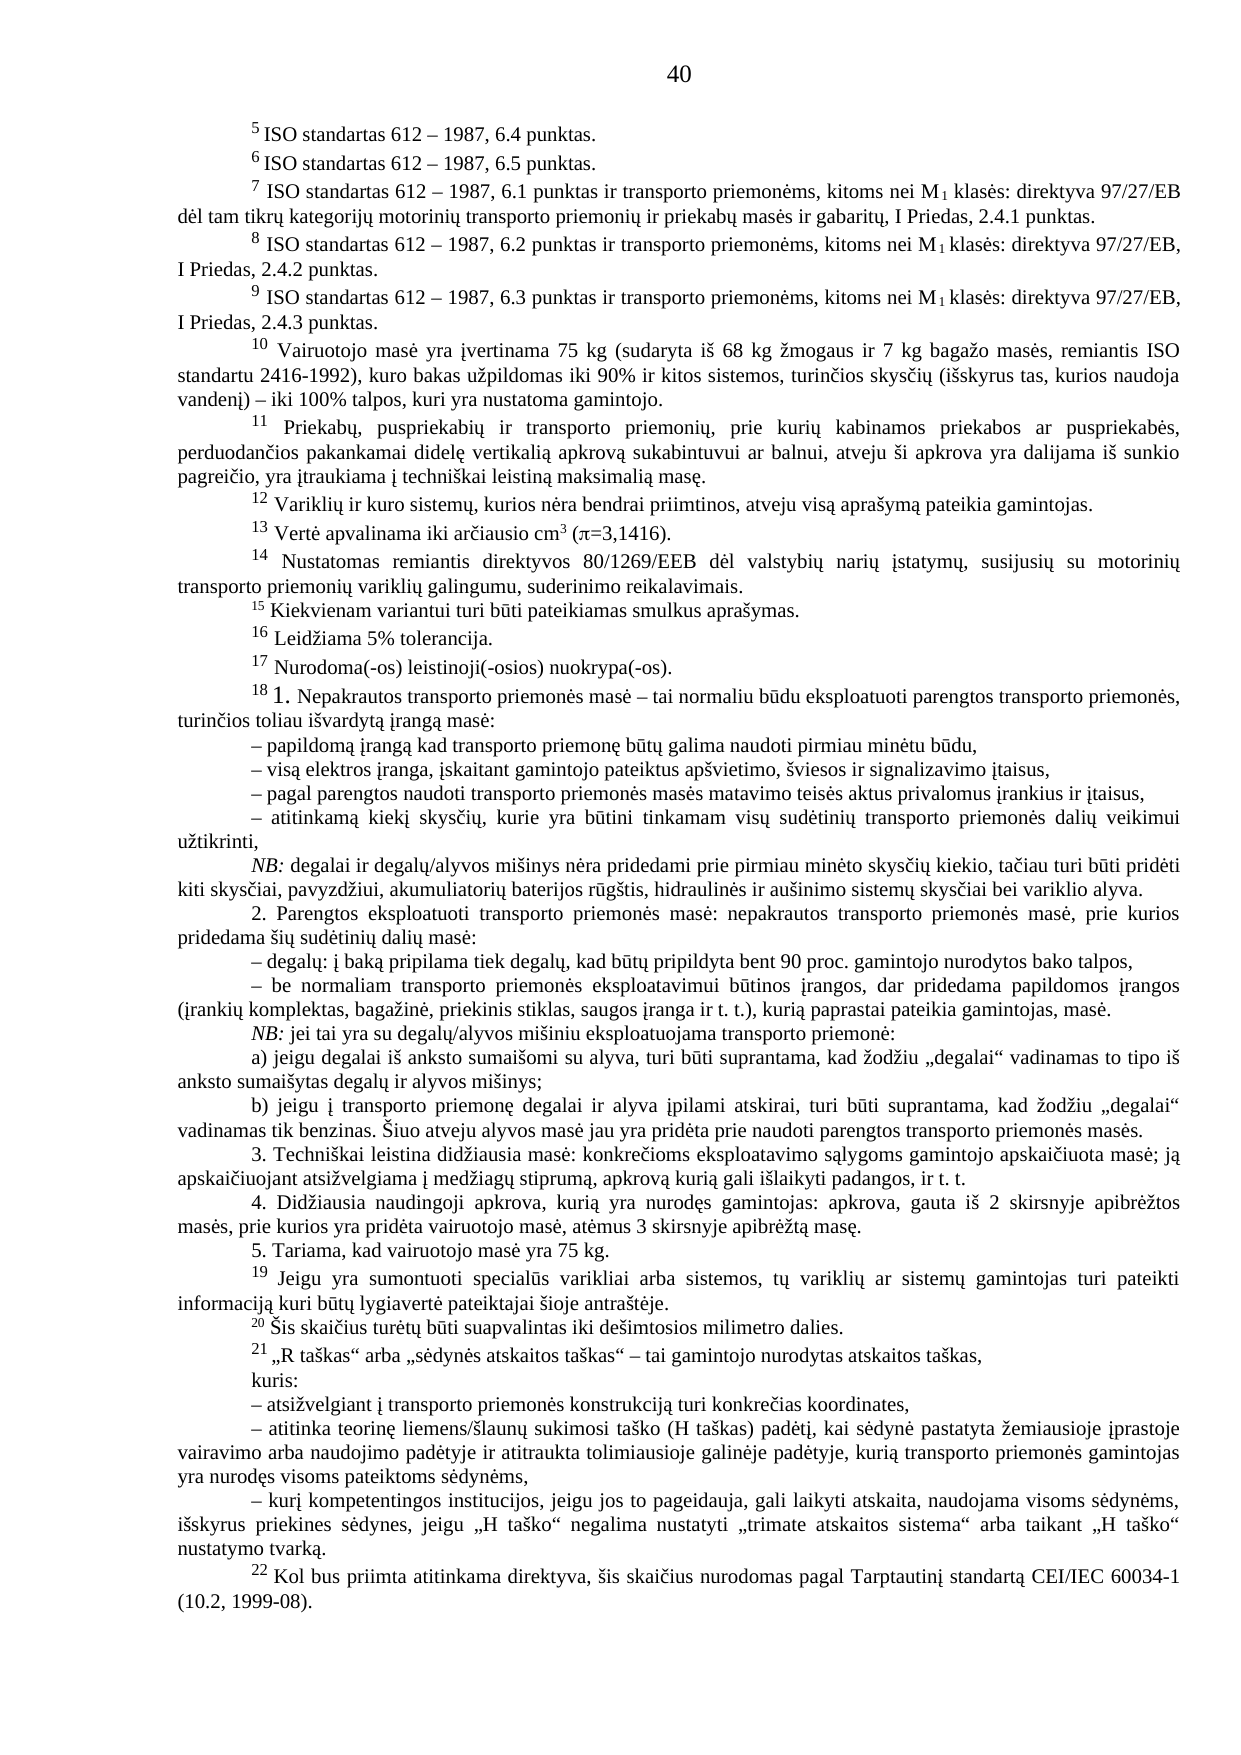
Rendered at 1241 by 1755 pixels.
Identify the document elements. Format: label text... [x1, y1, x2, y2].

text 11 Priekabų, puspriekabių ir transporto priemonių, prie kurių kabinamos priekabos ar puspriekabės, perduodančios pakankamai didelę vertikalią apkrovą sukabintuvui ar balnui, atveju ši apkrova yra dalijama iš sunkio pagreičio, yra įtraukiama į techniškai leistiną maksimalią masę. [177, 411, 1181, 488]
text 15 Kiekvienam variantui turi būti pateikiamas smulkus aprašymas. [177, 598, 1181, 622]
text 2. Parengtos eksploatuoti transporto priemonės masė: nepakrautos transporto priemonės masė, prie kurios pridedama šių sudėtinių dalių masė: [177, 901, 1181, 949]
text – pagal parengtos naudoti transporto priemonės masės matavimo teisės aktus privalomus įrankius ir įtaisus, [177, 781, 1181, 805]
text – kurį kompetentingos institucijos, jeigu jos to pageidauja, gali laikyti atskaita, naudojama visoms sėdynėms, išskyrus priekines sėdynes, jeigu „H taško“ negalima nustatyti „trimate atskaitos sistema“ arba taikant „H taško“ nustatymo tvarką. [177, 1488, 1181, 1560]
text 19 Jeigu yra sumontuoti specialūs varikliai arba sistemos, tų variklių ar sistemų gamintojas turi pateikti informaciją kuri būtų lygiavertė pateiktajai šioje antraštėje. [177, 1262, 1181, 1315]
text 22 Kol bus priimta atitinkama direktyva, šis skaičius nurodomas pagal Tarptautinį standartą CEI/IEC 60034-1 (10.2, 1999-08). [177, 1560, 1181, 1613]
text 18 1. Nepakrautos transporto priemonės masė – tai normaliu būdu eksploatuoti parengtos transporto priemonės, turinčios toliau išvardytą įrangą masė: [177, 680, 1181, 732]
text 8 ISO standartas 612 – 1987, 6.2 punktas ir transporto priemonėms, kitoms nei M1 klasės: direktyva 97/27/EB, I Priedas, 2.4.2 punktas. [177, 228, 1181, 281]
text – be normaliam transporto priemonės eksploatavimui būtinos įrangos, dar pridedama papildomos įrangos (įrankių komplektas, bagažinė, priekinis stiklas, saugos įranga ir t. t.), kurią paprastai pateikia gamintojas, masė. [177, 973, 1181, 1021]
text 21 „R taškas“ arba „sėdynės atskaitos taškas“ – tai gamintojo nurodytas atskaitos taškas, [177, 1339, 1181, 1367]
text – atsižvelgiant į transporto priemonės konstrukciją turi konkrečias koordinates, [177, 1392, 1181, 1416]
text 12 Variklių ir kuro sistemų, kurios nėra bendrai priimtinos, atveju visą aprašymą pateikia gamintojas. [177, 488, 1181, 517]
text 14 Nustatomas remiantis direktyvos 80/1269/EEB dėl valstybių narių įstatymų, susijusių su motorinių transporto priemonių variklių galingumu, suderinimo reikalavimais. [177, 545, 1181, 598]
text 10 Vairuotojo masė yra įvertinama 75 kg (sudaryta iš 68 kg žmogaus ir 7 kg bagažo masės, remiantis ISO standartu 2416-1992), kuro bakas užpildomas iki 90% ir kitos sistemos, turinčios skysčių (išskyrus tas, kurios naudoja vandenį) – iki 100% talpos, kuri yra nustatoma gamintojo. [177, 334, 1181, 411]
text – degalų: į baką pripilama tiek degalų, kad būtų pripildyta bent 90 proc. gamintojo nurodytos bako talpos, [177, 949, 1181, 973]
text kuris: [177, 1367, 1181, 1392]
text 6 ISO standartas 612 – 1987, 6.5 punktas. [177, 147, 1181, 176]
text 20 Šis skaičius turėtų būti suapvalintas iki dešimtosios milimetro dalies. [177, 1315, 1181, 1339]
text 5 ISO standartas 612 – 1987, 6.4 punktas. [177, 118, 1181, 147]
text b) jeigu į transporto priemonę degalai ir alyva įpilami atskirai, turi būti suprantama, kad žodžiu „degalai“ vadinamas tik benzinas. Šiuo atveju alyvos masė jau yra pridėta prie naudoti parengtos transporto priemonės masės. [177, 1093, 1181, 1142]
text – papildomą įrangą kad transporto priemonę būtų galima naudoti pirmiau minėtu būdu, [177, 732, 1181, 757]
text 5. Tariama, kad vairuotojo masė yra 75 kg. [177, 1238, 1181, 1262]
text – atitinkamą kiekį skysčių, kurie yra būtini tinkamam visų sudėtinių transporto priemonės dalių veikimui užtikrinti, [177, 805, 1181, 853]
text 13 Vertė apvalinama iki arčiausio cm3 (=3,1416). [177, 517, 1181, 545]
text 3. Techniškai leistina didžiausia masė: konkrečioms eksploatavimo sąlygoms gamintojo apskaičiuota masė; ją apskaičiuojant atsižvelgiama į medžiagų stiprumą, apkrovą kurią gali išlaikyti padangos, ir t. t. [177, 1142, 1181, 1190]
text 16 Leidžiama 5% tolerancija. [177, 622, 1181, 651]
text 7 ISO standartas 612 – 1987, 6.1 punktas ir transporto priemonėms, kitoms nei M1 klasės: direktyva 97/27/EB dėl tam tikrų kategorijų motorinių transporto priemonių ir priekabų masės ir gabaritų, I Priedas, 2.4.1 punktas. [177, 176, 1181, 228]
text NB: jei tai yra su degalų/alyvos mišiniu eksploatuojama transporto priemonė: [177, 1021, 1181, 1045]
text NB: degalai ir degalų/alyvos mišinys nėra pridedami prie pirmiau minėto skysčių kiekio, tačiau turi būti pridėti kiti skysčiai, pavyzdžiui, akumuliatorių baterijos rūgštis, hidraulinės ir aušinimo sistemų skysčiai bei variklio alyva. [177, 853, 1181, 901]
text a) jeigu degalai iš anksto sumaišomi su alyva, turi būti suprantama, kad žodžiu „degalai“ vadinamas to tipo iš anksto sumaišytas degalų ir alyvos mišinys; [177, 1045, 1181, 1093]
text 4. Didžiausia naudingoji apkrova, kurią yra nurodęs gamintojas: apkrova, gauta iš 2 skirsnyje apibrėžtos masės, prie kurios yra pridėta vairuotojo masė, atėmus 3 skirsnyje apibrėžtą masę. [177, 1190, 1181, 1238]
text 9 ISO standartas 612 – 1987, 6.3 punktas ir transporto priemonėms, kitoms nei M1 klasės: direktyva 97/27/EB, I Priedas, 2.4.3 punktas. [177, 281, 1181, 334]
text – atitinka teorinę liemens/šlaunų sukimosi taško (H taškas) padėtį, kai sėdynė pastatyta žemiausioje įprastoje vairavimo arba naudojimo padėtyje ir atitraukta tolimiausioje galinėje padėtyje, kurią transporto priemonės gamintojas yra nurodęs visoms pateiktoms sėdynėms, [177, 1416, 1181, 1488]
text 17 Nurodoma(-os) leistinoji(-osios) nuokrypa(-os). [177, 651, 1181, 680]
text – visą elektros įranga, įskaitant gamintojo pateiktus apšvietimo, šviesos ir signalizavimo įtaisus, [177, 757, 1181, 781]
